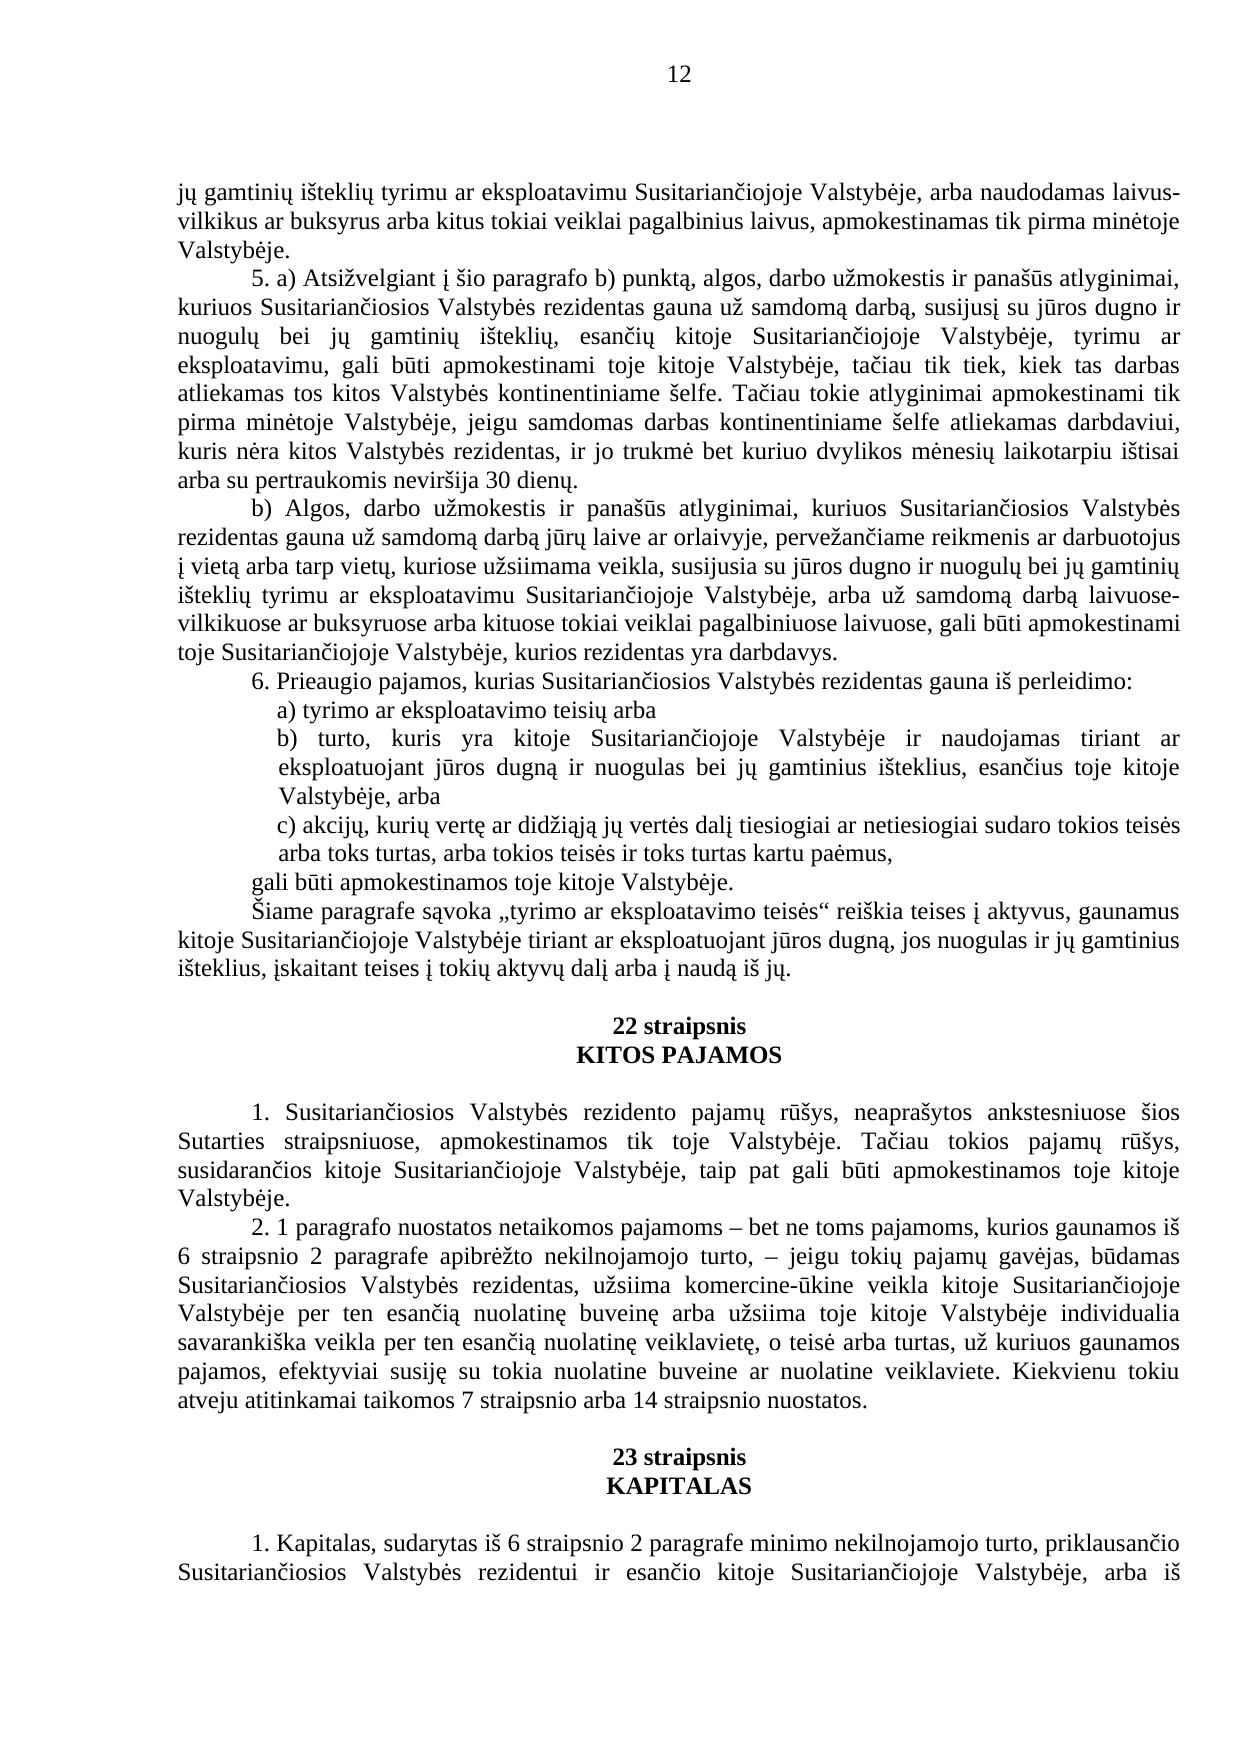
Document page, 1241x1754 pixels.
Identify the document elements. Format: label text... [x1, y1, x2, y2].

text a) tyrimo ar eksploatavimo teisių arba [277, 695, 1181, 723]
text KAPITALAS [177, 1471, 1181, 1500]
text c) akcijų, kurių vertę ar didžiąją jų vertės dalį tiesiogiai ar netiesiogiai sudaro tokios teisės arba toks turtas, arba tokios teisės ir toks turtas kartu paėmus, [277, 810, 1181, 867]
text 22 straipsnis [177, 1011, 1181, 1040]
text 1. Susitariančiosios Valstybės rezidento pajamų rūšys, neaprašytos ankstesniuose šios Sutarties straipsniuose, apmokestinamos tik toje Valstybėje. Tačiau tokios pajamų rūšys, susidarančios kitoje Susitariančiojoje Valstybėje, taip pat gali būti apmokestinamos toje kitoje Valstybėje. [177, 1097, 1181, 1212]
text jų gamtinių išteklių tyrimu ar eksploatavimu Susitariančiojoje Valstybėje, arba naudodamas laivus-vilkikus ar buksyrus arba kitus tokiai veiklai pagalbinius laivus, apmokestinamas tik pirma minėtoje Valstybėje. [177, 177, 1181, 263]
text gali būti apmokestinamos toje kitoje Valstybėje. [177, 867, 1181, 896]
text 23 straipsnis [177, 1442, 1181, 1471]
text 5. a) Atsižvelgiant į šio paragrafo b) punktą, algos, darbo užmokestis ir panašūs atlyginimai, kuriuos Susitariančiosios Valstybės rezidentas gauna už samdomą darbą, susijusį su jūros dugno ir nuogulų bei jų gamtinių išteklių, esančių kitoje Susitariančiojoje Valstybėje, tyrimu ar eksploatavimu, gali būti apmokestinami toje kitoje Valstybėje, tačiau tik tiek, kiek tas darbas atliekamas tos kitos Valstybės kontinentiniame šelfe. Tačiau tokie atlyginimai apmokestinami tik pirma minėtoje Valstybėje, jeigu samdomas darbas kontinentiniame šelfe atliekamas darbdaviui, kuris nėra kitos Valstybės rezidentas, ir jo trukmė bet kuriuo dvylikos mėnesių laikotarpiu ištisai arba su pertraukomis neviršija 30 dienų. [177, 263, 1181, 493]
text Šiame paragrafe sąvoka „tyrimo ar eksploatavimo teisės“ reiškia teises į aktyvus, gaunamus kitoje Susitariančiojoje Valstybėje tiriant ar eksploatuojant jūros dugną, jos nuogulas ir jų gamtinius išteklius, įskaitant teises į tokių aktyvų dalį arba į naudą iš jų. [177, 896, 1181, 982]
text b) Algos, darbo užmokestis ir panašūs atlyginimai, kuriuos Susitariančiosios Valstybės rezidentas gauna už samdomą darbą jūrų laive ar orlaivyje, pervežančiame reikmenis ar darbuotojus į vietą arba tarp vietų, kuriose užsiimama veikla, susijusia su jūros dugno ir nuogulų bei jų gamtinių išteklių tyrimu ar eksploatavimu Susitariančiojoje Valstybėje, arba už samdomą darbą laivuose-vilkikuose ar buksyruose arba kituose tokiai veiklai pagalbiniuose laivuose, gali būti apmokestinami toje Susitariančiojoje Valstybėje, kurios rezidentas yra darbdavys. [177, 493, 1181, 666]
text KITOS PAJAMOS [177, 1040, 1181, 1068]
text 6. Prieaugio pajamos, kurias Susitariančiosios Valstybės rezidentas gauna iš perleidimo: [177, 666, 1181, 695]
text 1. Kapitalas, sudarytas iš 6 straipsnio 2 paragrafe minimo nekilnojamojo turto, priklausančio Susitariančiosios Valstybės rezidentui ir esančio kitoje Susitariančiojoje Valstybėje, arba iš [177, 1528, 1181, 1586]
text b) turto, kuris yra kitoje Susitariančiojoje Valstybėje ir naudojamas tiriant ar eksploatuojant jūros dugną ir nuogulas bei jų gamtinius išteklius, esančius toje kitoje Valstybėje, arba [277, 723, 1181, 810]
text 2. 1 paragrafo nuostatos netaikomos pajamoms – bet ne toms pajamoms, kurios gaunamos iš 6 straipsnio 2 paragrafe apibrėžto nekilnojamojo turto, – jeigu tokių pajamų gavėjas, būdamas Susitariančiosios Valstybės rezidentas, užsiima komercine-ūkine veikla kitoje Susitariančiojoje Valstybėje per ten esančią nuolatinę buveinę arba užsiima toje kitoje Valstybėje individualia savarankiška veikla per ten esančią nuolatinę veiklavietę, o teisė arba turtas, už kuriuos gaunamos pajamos, efektyviai susiję su tokia nuolatine buveine ar nuolatine veiklaviete. Kiekvienu tokiu atveju atitinkamai taikomos 7 straipsnio arba 14 straipsnio nuostatos. [177, 1212, 1181, 1413]
